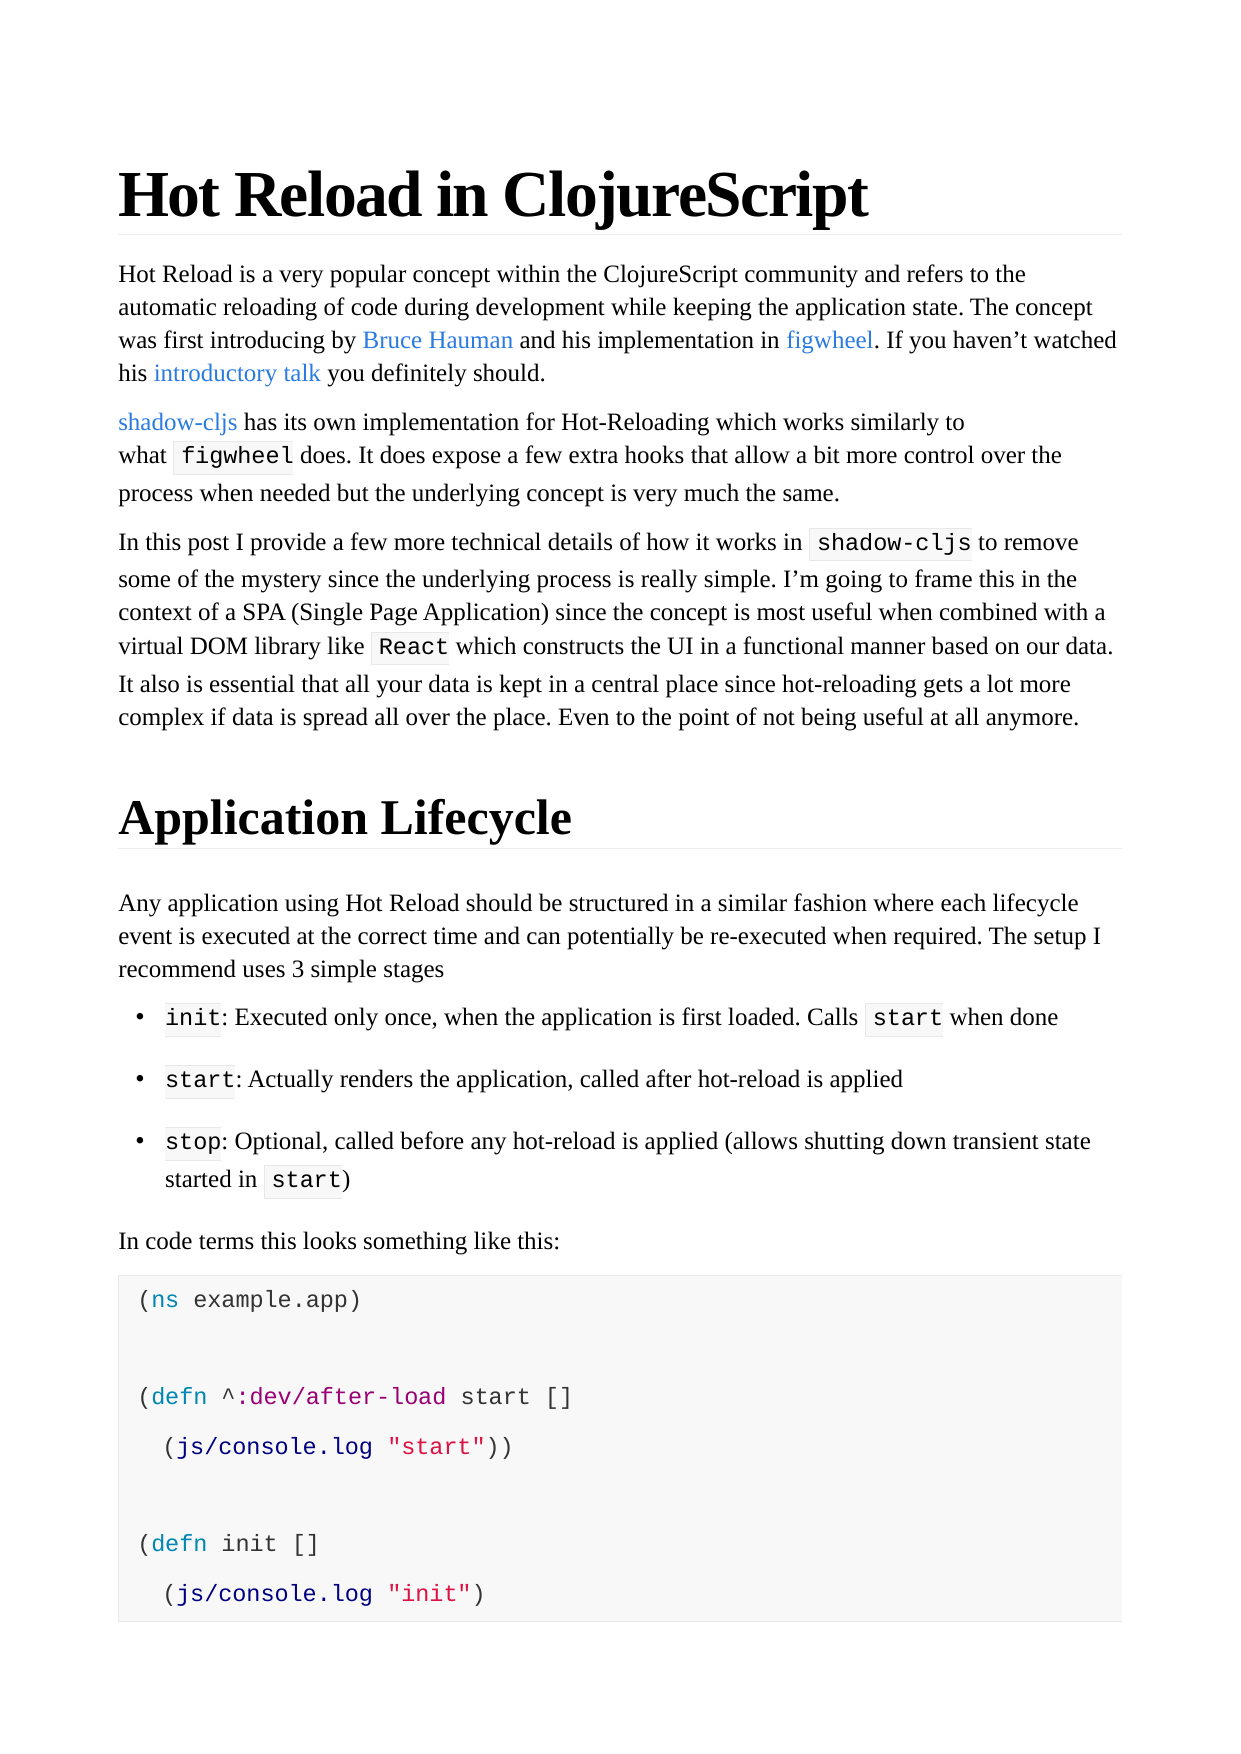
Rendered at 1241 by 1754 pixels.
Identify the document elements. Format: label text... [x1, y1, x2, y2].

text Any application using Hot Reload should be structured in a similar fashion where each lifecycle event is executed at the correct time and can potentially be re-executed when required. The setup I recommend uses 3 simple stages [118, 888, 1122, 983]
subtitle Application Lifecycle [118, 788, 1122, 848]
text (js/console.log "start")) [119, 1422, 1122, 1461]
text (defn init [] [119, 1519, 1122, 1558]
text (ns example.app) [119, 1276, 1122, 1314]
list init: Executed only once, when the application is first loaded. Calls start when done [136, 1002, 1122, 1036]
list start: Actually renders the application, called after hot-reload is applied [136, 1064, 1122, 1098]
text shadow-cljs has its own implementation for Hot-Reloading which works similarly to what figwheel does. It does expose a few extra hooks that allow a bit more control over the process when needed but the underlying concept is very much the same. [118, 407, 1122, 507]
text In this post I provide a few more technical details of how it works in shadow-cljs to remove some of the mystery since the underlying process is really simple. I’m going to frame this in the context of a SPA (Single Page Application) since the concept is most useful when combined with a virtual DOM library like React which constructs the UI in a functional manner based on our data. It also is essential that all your data is kept in a central place since hot-reloading gets a lot more complex if data is spread all over the place. Even to the point of not being useful at all anymore. [118, 527, 1122, 731]
text (defn ^:dev/after-load start [] [119, 1372, 1122, 1411]
text Hot Reload is a very popular concept within the ClojureScript community and refers to the automatic reloading of code during development while keeping the application state. The concept was first introducing by Bruce Hauman and his implementation in figwheel. If you haven’t watched his introductory talk you definitely should. [118, 259, 1122, 387]
text (js/console.log "init") [119, 1569, 1122, 1621]
list stop: Optional, called before any hot-reload is applied (allows shutting down transient state started in start) [136, 1126, 1122, 1198]
subtitle Hot Reload in ClojureScript [118, 156, 1122, 234]
text In code terms this looks something like this: [118, 1226, 1122, 1255]
